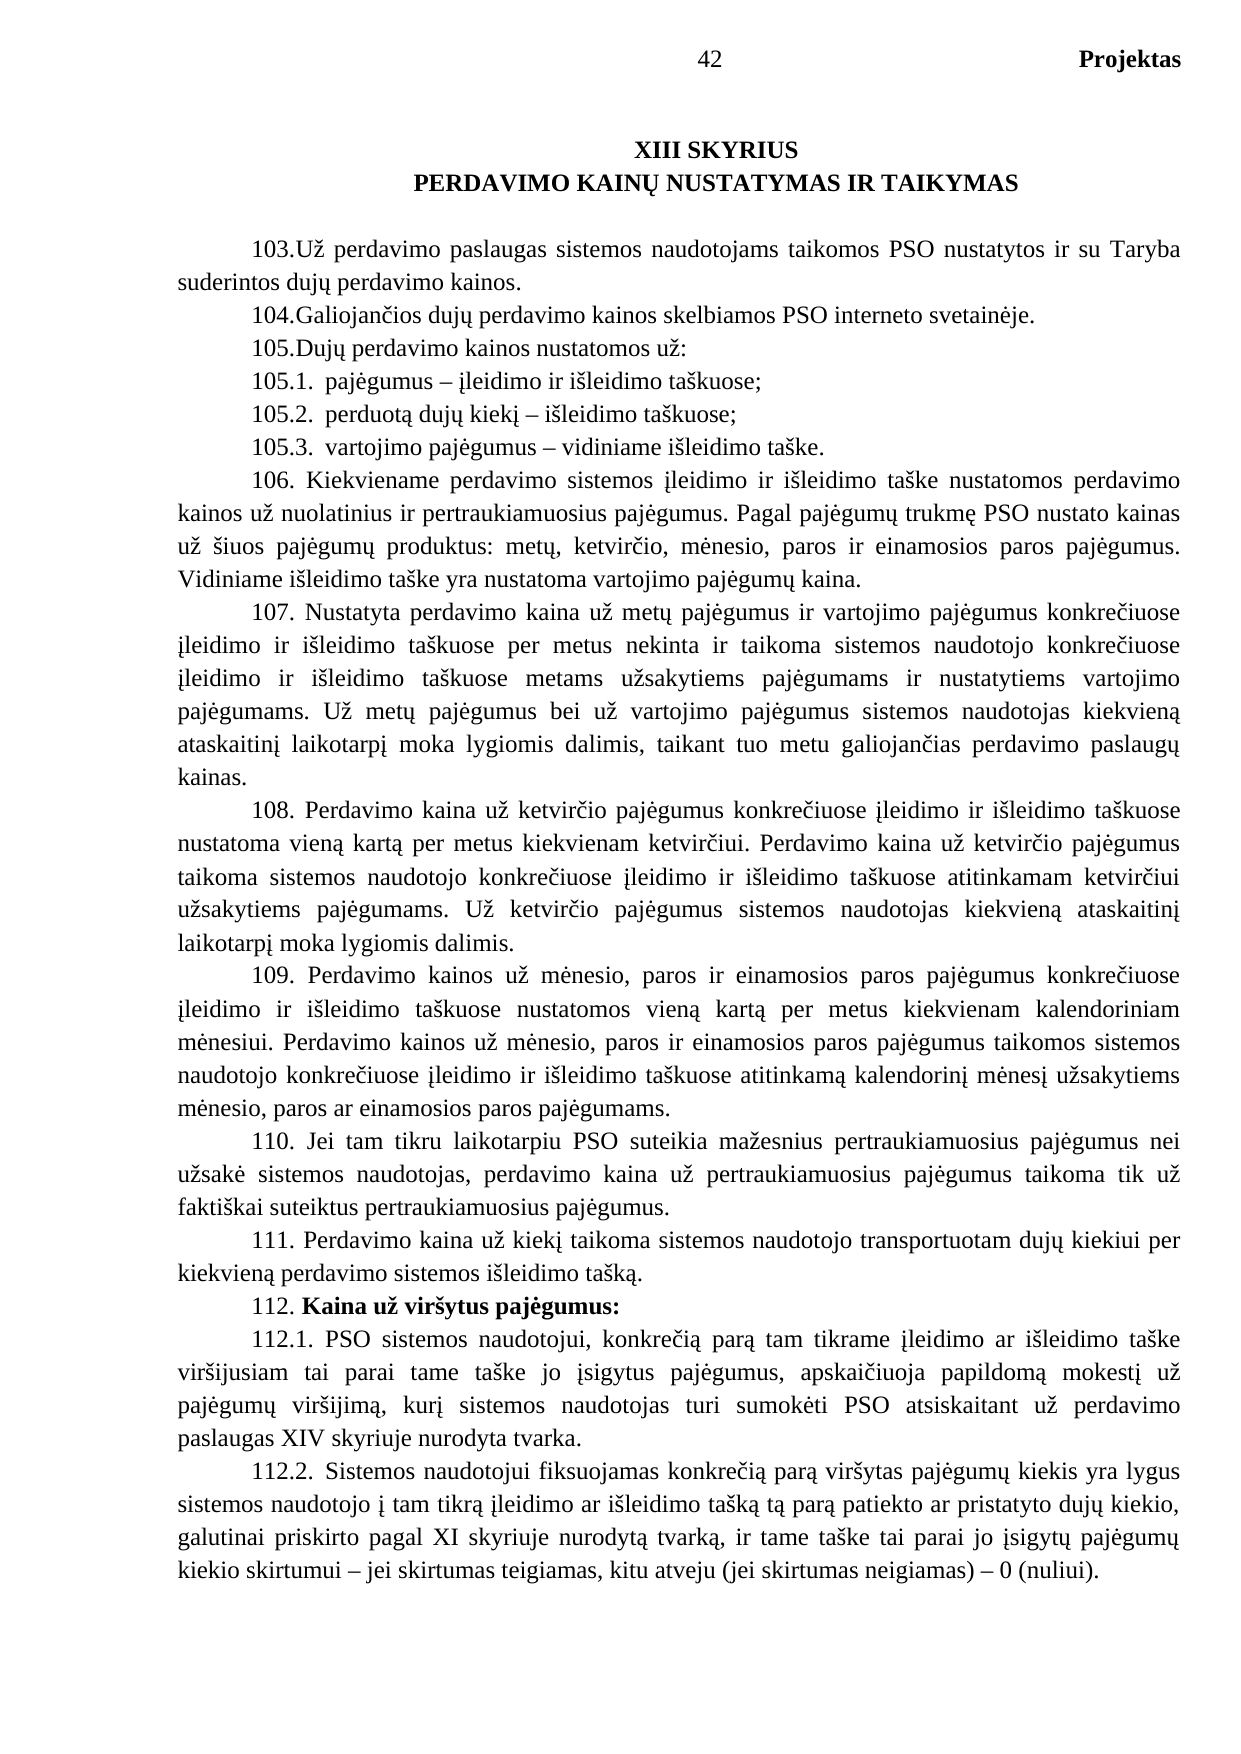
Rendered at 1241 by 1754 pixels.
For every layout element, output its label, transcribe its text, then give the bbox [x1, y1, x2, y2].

text 112.1. PSO sistemos naudotojui, konkrečią parą tam tikrame įleidimo ar išleidimo taške viršijusiam tai parai tame taške jo įsigytus pajėgumus, apskaičiuoja papildomą mokestį už pajėgumų viršijimą, kurį sistemos naudotojas turi sumokėti PSO atsiskaitant už perdavimo paslaugas XIV skyriuje nurodyta tvarka. [177, 1324, 1181, 1452]
text 110. Jei tam tikru laikotarpiu PSO suteikia mažesnius pertraukiamuosius pajėgumus nei užsakė sistemos naudotojas, perdavimo kaina už pertraukiamuosius pajėgumus taikoma tik už faktiškai suteiktus pertraukiamuosius pajėgumus. [177, 1126, 1181, 1221]
text 105. Dujų perdavimo kainos nustatomos už: [177, 333, 1181, 362]
text 103. Už perdavimo paslaugas sistemos naudotojams taikomos PSO nustatytos ir su Taryba suderintos dujų perdavimo kainos. [177, 234, 1181, 296]
text 111. Perdavimo kaina už kiekį taikoma sistemos naudotojo transportuotam dujų kiekiui per kiekvieną perdavimo sistemos išleidimo tašką. [177, 1225, 1181, 1287]
text 108. Perdavimo kaina už ketvirčio pajėgumus konkrečiuose įleidimo ir išleidimo taškuose nustatoma vieną kartą per metus kiekvienam ketvirčiui. Perdavimo kaina už ketvirčio pajėgumus taikoma sistemos naudotojo konkrečiuose įleidimo ir išleidimo taškuose atitinkamam ketvirčiui užsakytiems pajėgumams. Už ketvirčio pajėgumus sistemos naudotojas kiekvieną ataskaitinį laikotarpį moka lygiomis dalimis. [177, 796, 1181, 956]
text PERDAVIMO KAINŲ NUSTATYMAS IR TAIKYMAS [177, 168, 1181, 197]
text 105.1. pajėgumus – įleidimo ir išleidimo taškuose; [177, 366, 1181, 395]
text 105.2. perduotą dujų kiekį – išleidimo taškuose; [177, 399, 1181, 428]
text 107. Nustatyta perdavimo kaina už metų pajėgumus ir vartojimo pajėgumus konkrečiuose įleidimo ir išleidimo taškuose per metus nekinta ir taikoma sistemos naudotojo konkrečiuose įleidimo ir išleidimo taškuose metams užsakytiems pajėgumams ir nustatytiems vartojimo pajėgumams. Už metų pajėgumus bei už vartojimo pajėgumus sistemos naudotojas kiekvieną ataskaitinį laikotarpį moka lygiomis dalimis, taikant tuo metu galiojančias perdavimo paslaugų kainas. [177, 597, 1181, 791]
text 106. Kiekviename perdavimo sistemos įleidimo ir išleidimo taške nustatomos perdavimo kainos už nuolatinius ir pertraukiamuosius pajėgumus. Pagal pajėgumų trukmę PSO nustato kainas už šiuos pajėgumų produktus: metų, ketvirčio, mėnesio, paros ir einamosios paros pajėgumus. Vidiniame išleidimo taške yra nustatoma vartojimo pajėgumų kaina. [177, 465, 1181, 593]
text XIII SKYRIUS [177, 135, 1181, 164]
text 104. Galiojančios dujų perdavimo kainos skelbiamos PSO interneto svetainėje. [177, 300, 1181, 329]
text 105.3. vartojimo pajėgumus – vidiniame išleidimo taške. [177, 432, 1181, 461]
text 112. Kaina už viršytus pajėgumus: [177, 1291, 1181, 1319]
text 112.2. Sistemos naudotojui fiksuojamas konkrečią parą viršytas pajėgumų kiekis yra lygus sistemos naudotojo į tam tikrą įleidimo ar išleidimo tašką tą parą patiekto ar pristatyto dujų kiekio, galutinai priskirto pagal XI skyriuje nurodytą tvarką, ir tame taške tai parai jo įsigytų pajėgumų kiekio skirtumui – jei skirtumas teigiamas, kitu atveju (jei skirtumas neigiamas) – 0 (nuliui). [177, 1456, 1181, 1584]
text 109. Perdavimo kainos už mėnesio, paros ir einamosios paros pajėgumus konkrečiuose įleidimo ir išleidimo taškuose nustatomos vieną kartą per metus kiekvienam kalendoriniam mėnesiui. Perdavimo kainos už mėnesio, paros ir einamosios paros pajėgumus taikomos sistemos naudotojo konkrečiuose įleidimo ir išleidimo taškuose atitinkamą kalendorinį mėnesį užsakytiems mėnesio, paros ar einamosios paros pajėgumams. [177, 961, 1181, 1121]
